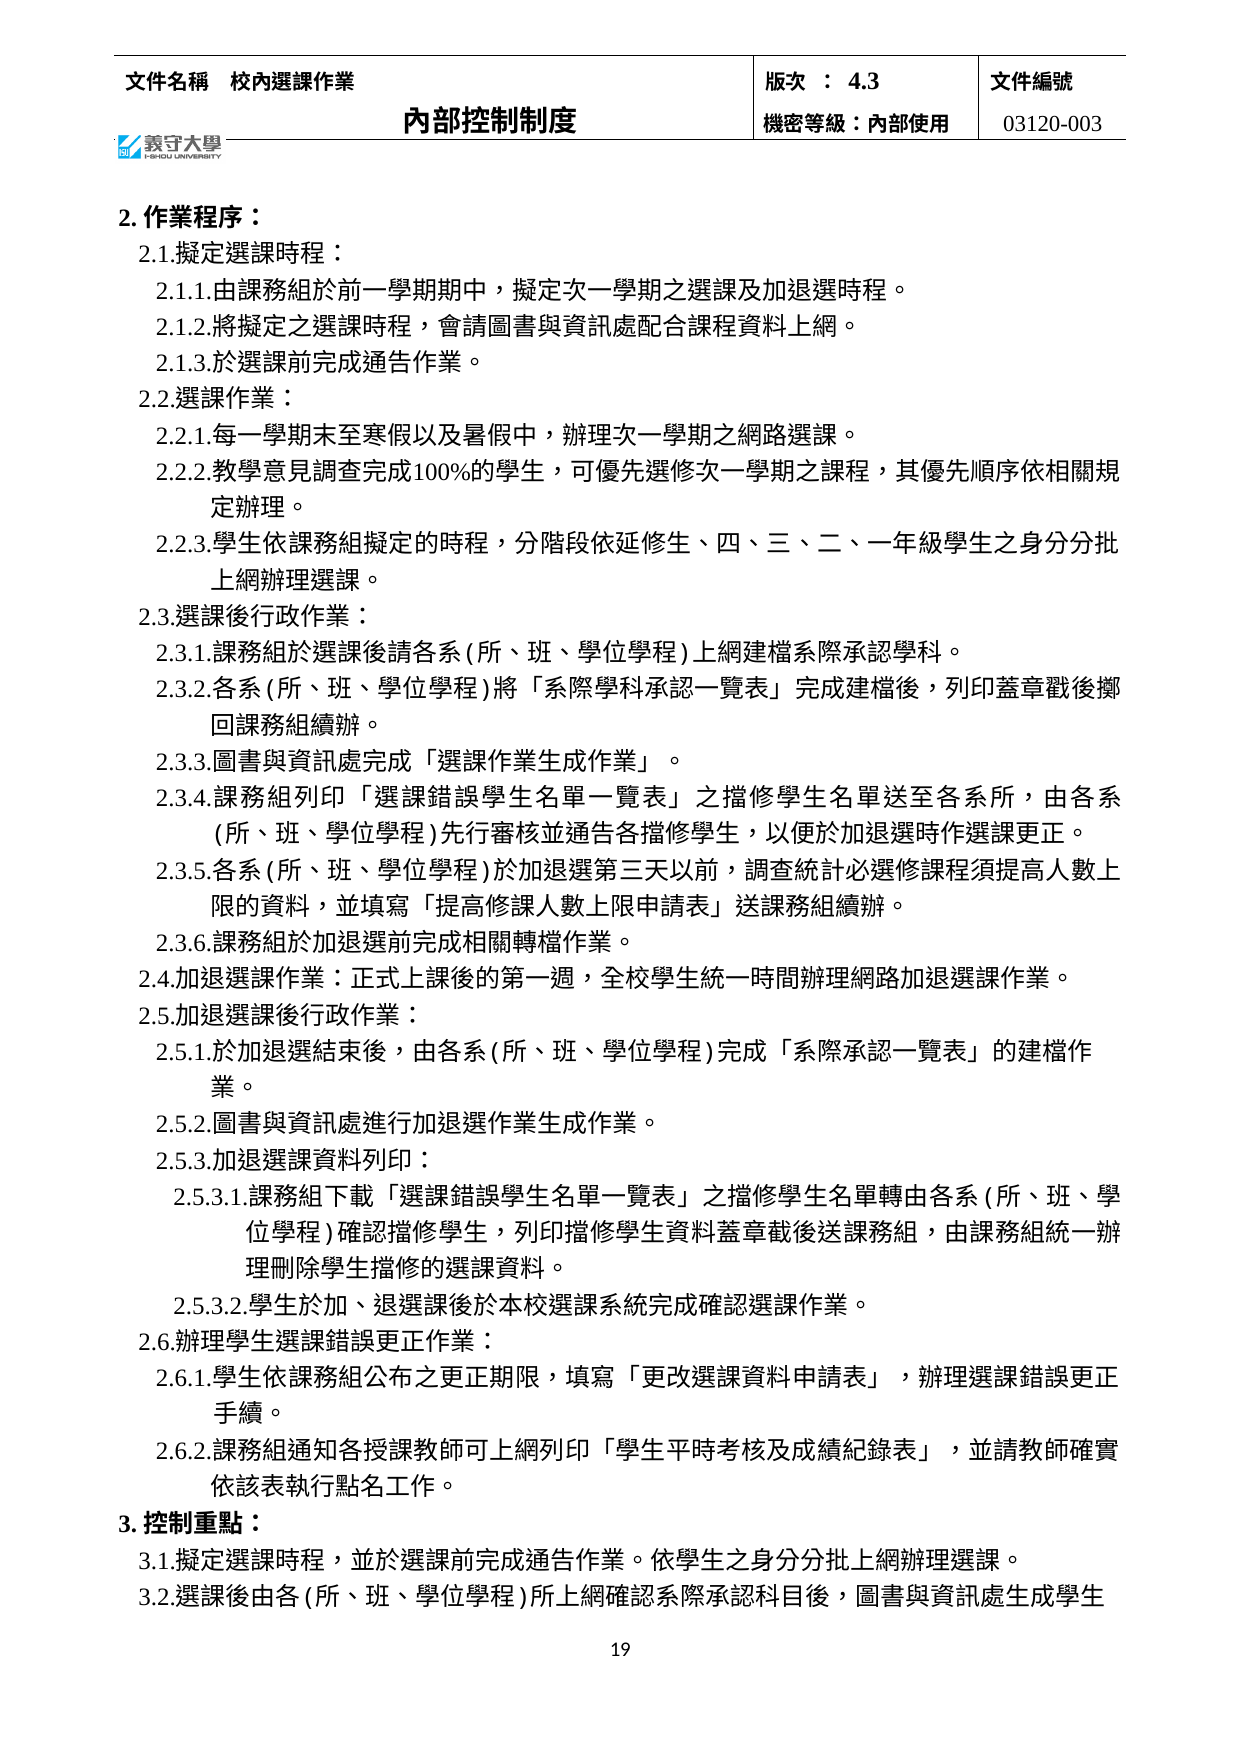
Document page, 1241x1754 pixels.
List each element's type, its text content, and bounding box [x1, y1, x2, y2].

text 2.2.選課作業： [138, 379, 1122, 415]
text 3.1.擬定選課時程，並於選課前完成通告作業。依學生之身分分批上網辦理選課。 [138, 1540, 1122, 1576]
text 2.5.加退選課後行政作業： [138, 995, 1122, 1031]
text 2.2.2.教學意見調查完成100%的學生，可優先選修次一學期之課程，其優先順序依相關規定辦理。 [156, 451, 1122, 524]
text 2.3.3.圖書與資訊處完成「選課作業生成作業」。 [156, 741, 1122, 778]
text 2.3.6.課務組於加退選前完成相關轉檔作業。 [156, 923, 1122, 959]
text 3. 控制重點： [118, 1503, 1122, 1540]
text 3.2.選課後由各(所、班、學位學程)所上網確認系際承認科目後，圖書與資訊處生成學生 [138, 1576, 1122, 1613]
text 2.1.1.由課務組於前一學期期中，擬定次一學期之選課及加退選時程。 [156, 270, 1122, 306]
text 2.5.3.加退選課資料列印： [156, 1140, 1122, 1176]
text 2.4.加退選課作業：正式上課後的第一週，全校學生統一時間辦理網路加退選課作業。 [138, 959, 1122, 995]
text 2.1.3.於選課前完成通告作業。 [156, 343, 1122, 379]
text 2.2.1.每一學期末至寒假以及暑假中，辦理次一學期之網路選課。 [156, 415, 1122, 451]
text 2.2.3.學生依課務組擬定的時程，分階段依延修生、四、三、二、一年級學生之身分分批上網辦理選課。 [156, 524, 1122, 596]
text 2.1.2.將擬定之選課時程，會請圖書與資訊處配合課程資料上網。 [156, 306, 1122, 343]
text 2.5.2.圖書與資訊處進行加退選作業生成作業。 [156, 1104, 1122, 1140]
text 2.3.5.各系(所、班、學位學程)於加退選第三天以前，調查統計必選修課程須提高人數上限的資料，並填寫「提高修課人數上限申請表」送課務組續辦。 [156, 850, 1122, 923]
text 2. 作業程序： [118, 196, 1122, 234]
text 2.3.2.各系(所、班、學位學程)將「系際學科承認一覽表」完成建檔後，列印蓋章戳後擲回課務組續辦。 [156, 669, 1122, 741]
text 2.3.1.課務組於選課後請各系(所、班、學位學程)上網建檔系際承認學科。 [156, 633, 1122, 669]
text 2.1.擬定選課時程： [138, 234, 1122, 270]
text 2.6.1.學生依課務組公布之更正期限，填寫「更改選課資料申請表」，辦理選課錯誤更正手續。 [156, 1358, 1122, 1430]
text 2.6.辦理學生選課錯誤更正作業： [138, 1321, 1122, 1358]
text 2.5.1.於加退選結束後，由各系(所、班、學位學程)完成「系際承認一覽表」的建檔作業。 [156, 1031, 1122, 1104]
text 2.5.3.2.學生於加、退選課後於本校選課系統完成確認選課作業。 [173, 1285, 1122, 1321]
text 2.6.2.課務組通知各授課教師可上網列印「學生平時考核及成績紀錄表」，並請教師確實依該表執行點名工作。 [156, 1430, 1122, 1503]
text 2.3.選課後行政作業： [138, 596, 1122, 633]
text 2.5.3.1.課務組下載「選課錯誤學生名單一覽表」之擋修學生名單轉由各系(所、班、學位學程)確認擋修學生，列印擋修學生資料蓋章截後送課務組，由課務組統一辦理刪除學生擋修的選課資料。 [173, 1176, 1122, 1285]
text 2.3.4.課務組列印「選課錯誤學生名單一覽表」之擋修學生名單送至各系所，由各系(所、班、學位學程)先行審核並通告各擋修學生，以便於加退選時作選課更正。 [156, 778, 1122, 850]
